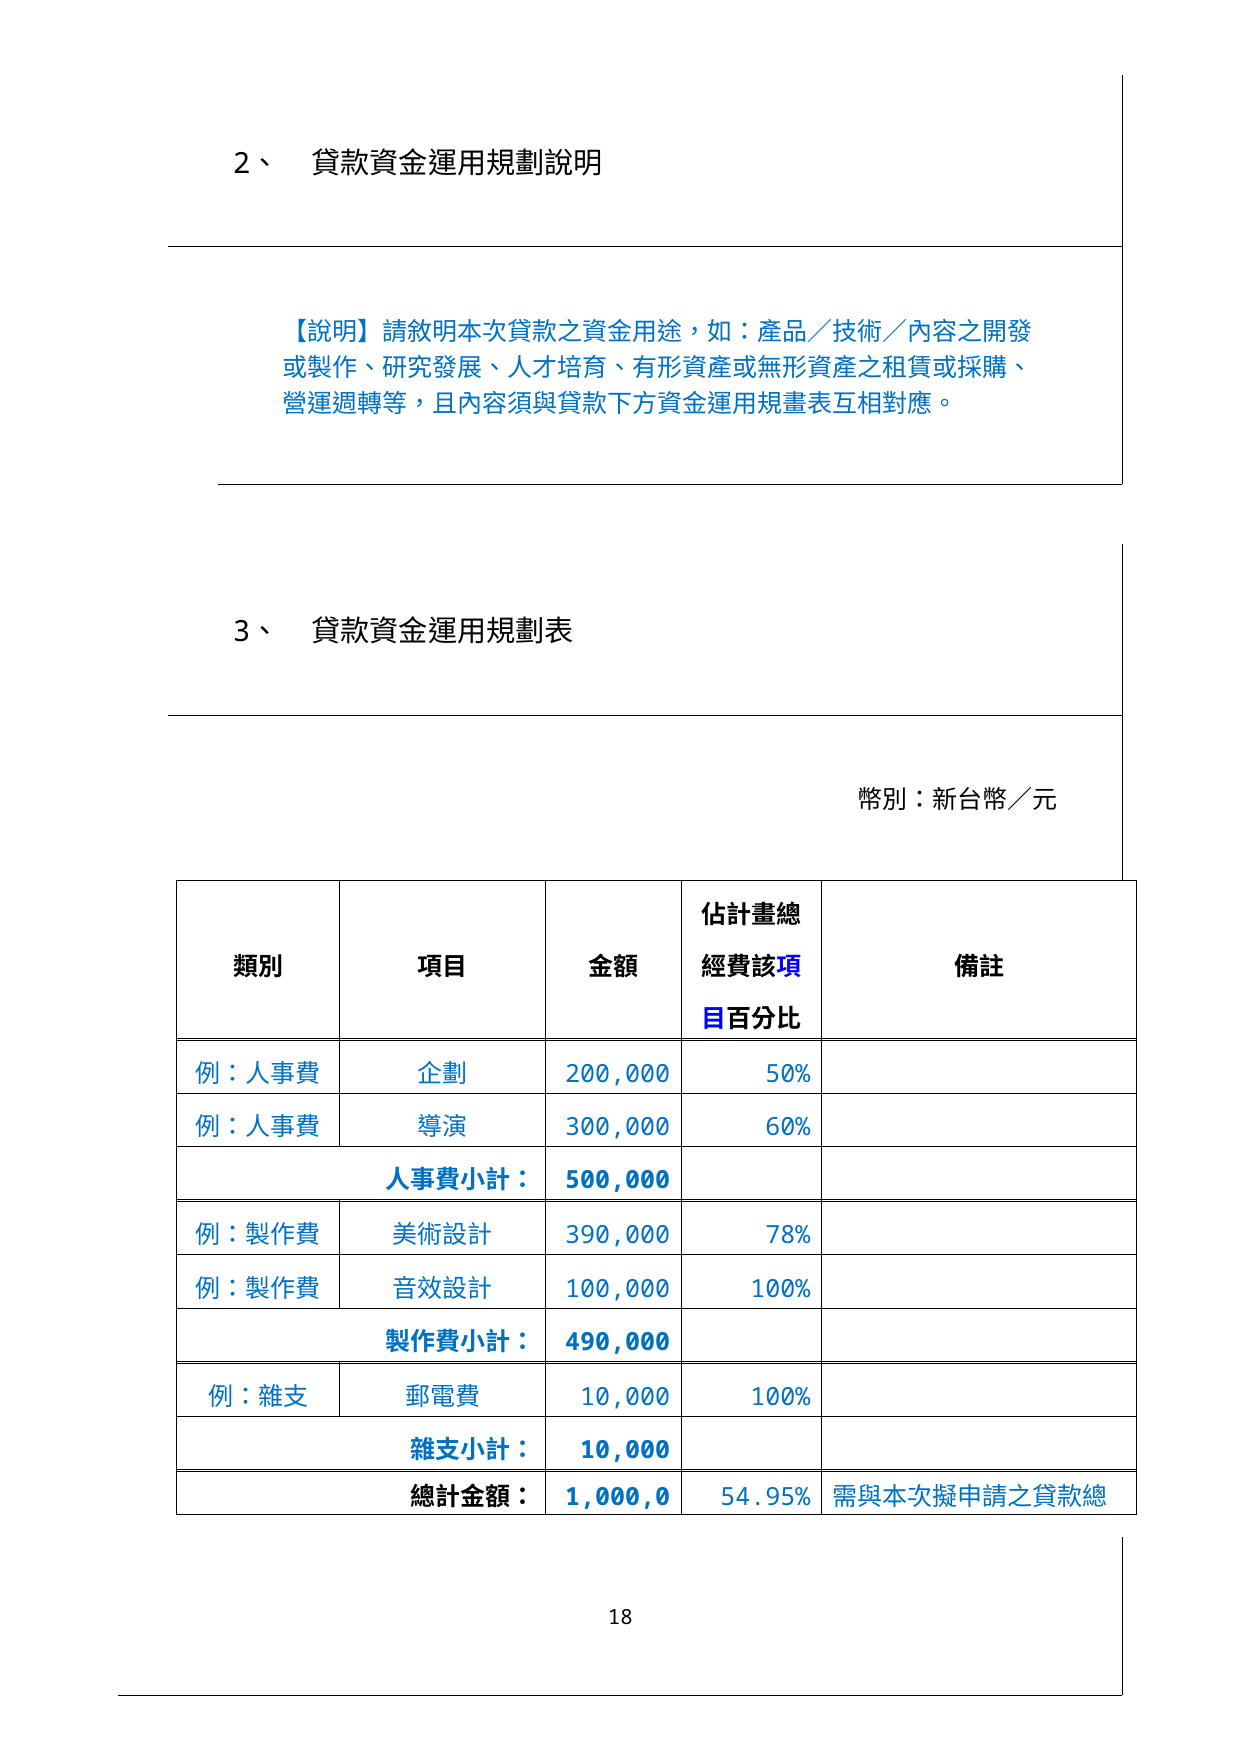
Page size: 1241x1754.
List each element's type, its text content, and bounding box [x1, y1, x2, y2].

table_cell [822, 1255, 1136, 1307]
table_cell 200,000 [546, 1041, 681, 1093]
table_cell 60% [682, 1094, 821, 1146]
table_cell 總計金額： [177, 1472, 545, 1514]
table_cell 100,000 [546, 1255, 681, 1307]
table_cell 10,000 [546, 1417, 681, 1469]
table_cell [822, 1094, 1136, 1146]
table_cell 490,000 [546, 1309, 681, 1361]
table_cell 製作費小計： [177, 1309, 545, 1361]
table_cell [822, 1202, 1136, 1254]
table_cell [682, 1417, 821, 1469]
table_cell 例：人事費 [177, 1041, 339, 1093]
table_header 類別 [177, 881, 339, 1038]
table_header 備註 [822, 881, 1136, 1038]
table_cell 例：雜支 [177, 1364, 339, 1416]
text 幣別：新台幣／元 [218, 715, 1122, 880]
table_cell [822, 1041, 1136, 1093]
list 貸款資金運用規劃說明 [168, 75, 1122, 246]
table_cell 例：製作費 [177, 1255, 339, 1307]
table_cell 78% [682, 1202, 821, 1254]
table_cell [682, 1309, 821, 1361]
table_cell 100% [682, 1255, 821, 1307]
table_cell [822, 1417, 1136, 1469]
table_cell 100% [682, 1364, 821, 1416]
table_header 項目 [340, 881, 545, 1038]
table_cell 390,000 [546, 1202, 681, 1254]
table_cell 人事費小計： [177, 1147, 545, 1199]
table_header 佔計畫總經費該項目百分比 [682, 881, 821, 1038]
table_cell 郵電費 [340, 1364, 545, 1416]
table_cell [822, 1309, 1136, 1361]
table_cell 音效設計 [340, 1255, 545, 1307]
table_cell 導演 [340, 1094, 545, 1146]
table_cell 例：製作費 [177, 1202, 339, 1254]
table_header 金額 [546, 881, 681, 1038]
table_cell 10,000 [546, 1364, 681, 1416]
text 【說明】請敘明本次貸款之資金用途，如：產品／技術／內容之開發或製作、研究發展、人才培育、有形資產或無形資產之租賃或採購、營運週轉等，且內容須與貸款下方資金運用規畫表互相對應。 [218, 246, 1122, 484]
list 貸款資金運用規劃表 [168, 543, 1122, 715]
table_cell 企劃 [340, 1041, 545, 1093]
table_cell 1,000,0 [546, 1472, 681, 1514]
table_cell 雜支小計： [177, 1417, 545, 1469]
table_cell 300,000 [546, 1094, 681, 1146]
table_cell 美術設計 [340, 1202, 545, 1254]
table_cell 需與本次擬申請之貸款總 [822, 1472, 1136, 1514]
table_cell 例：人事費 [177, 1094, 339, 1146]
table_cell 54.95% [682, 1472, 821, 1514]
table_cell 50% [682, 1041, 821, 1093]
table_cell [822, 1147, 1136, 1199]
table_cell [682, 1147, 821, 1199]
table_cell 500,000 [546, 1147, 681, 1199]
table_cell [822, 1364, 1136, 1416]
